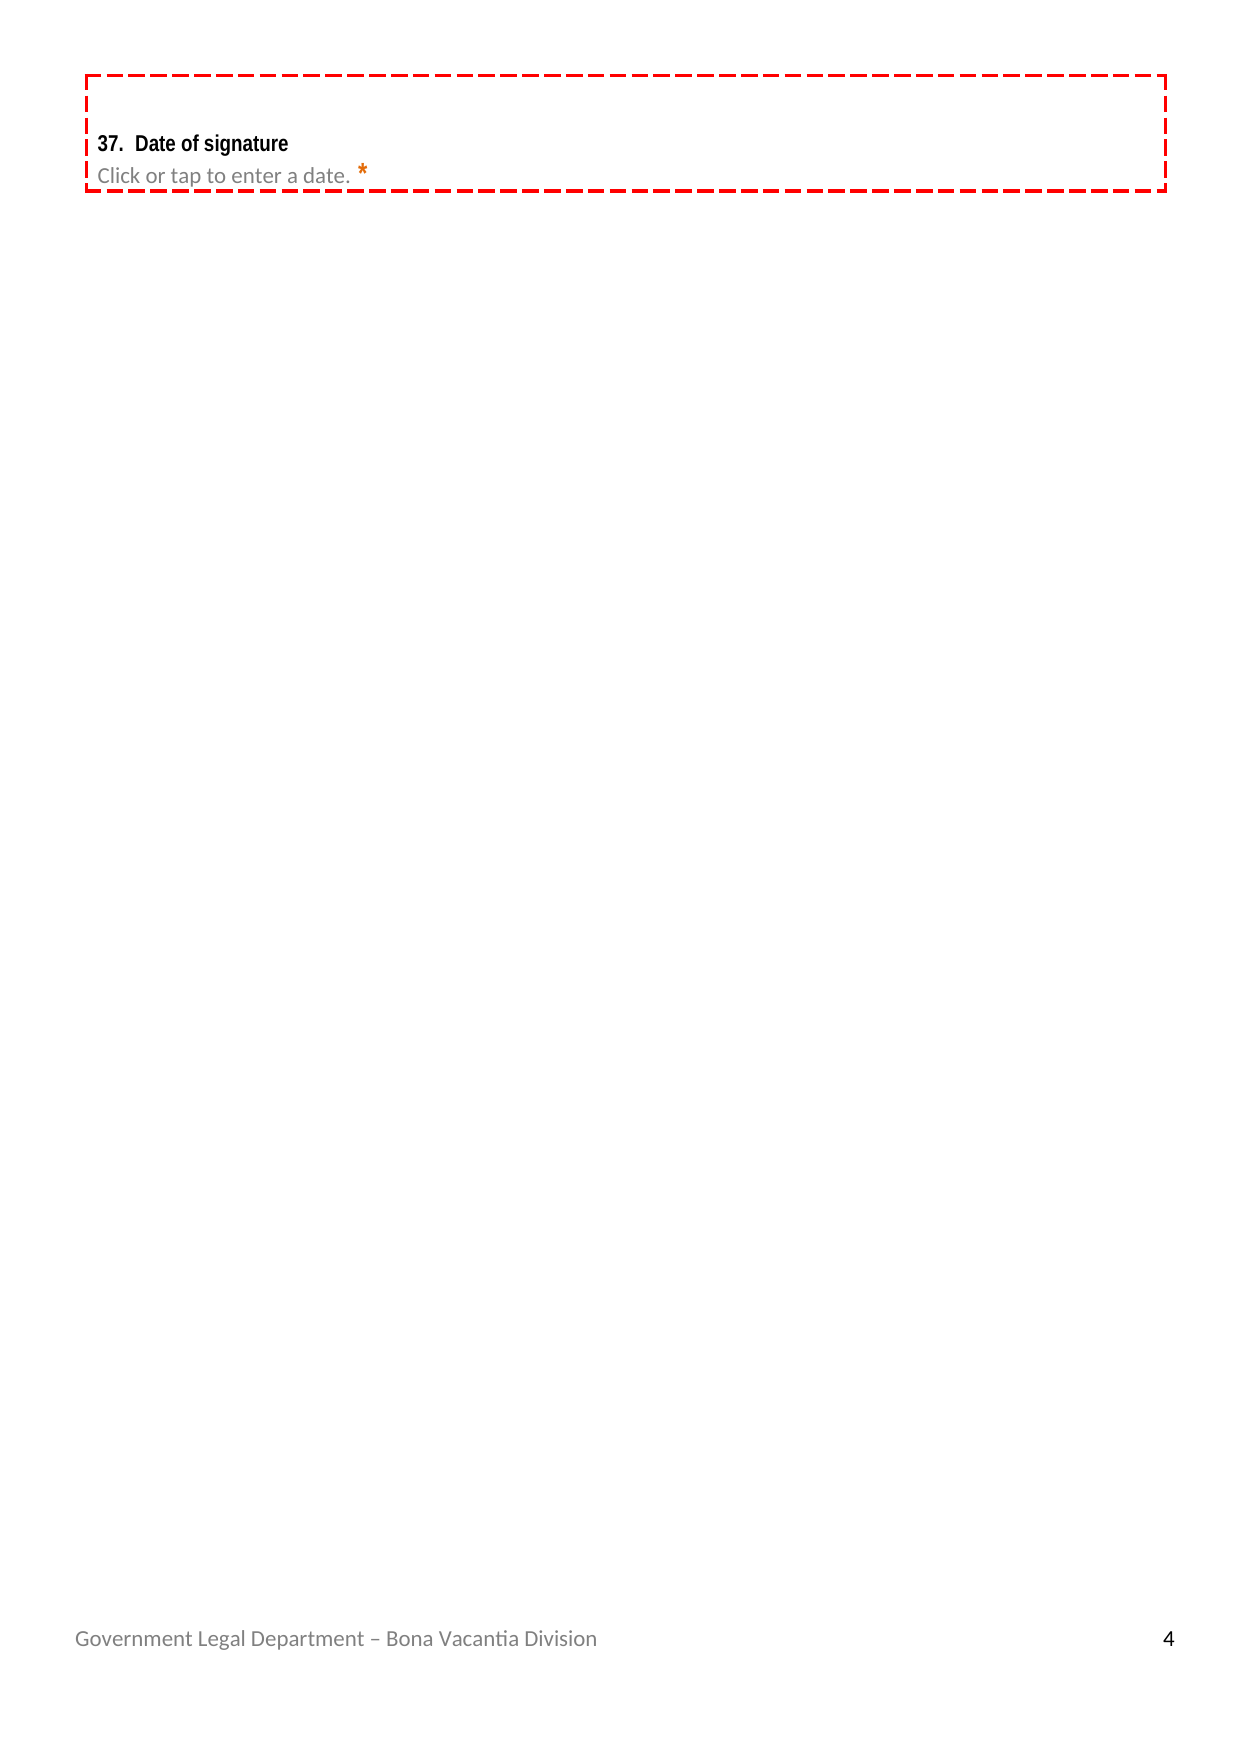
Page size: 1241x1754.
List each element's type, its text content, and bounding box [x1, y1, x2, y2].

table_cell Signature of applicant* (Wet or Electronic Signature ONLY – do NOT type name) Date of signature Click or tap to enter a date. * [86, 74, 1165, 189]
